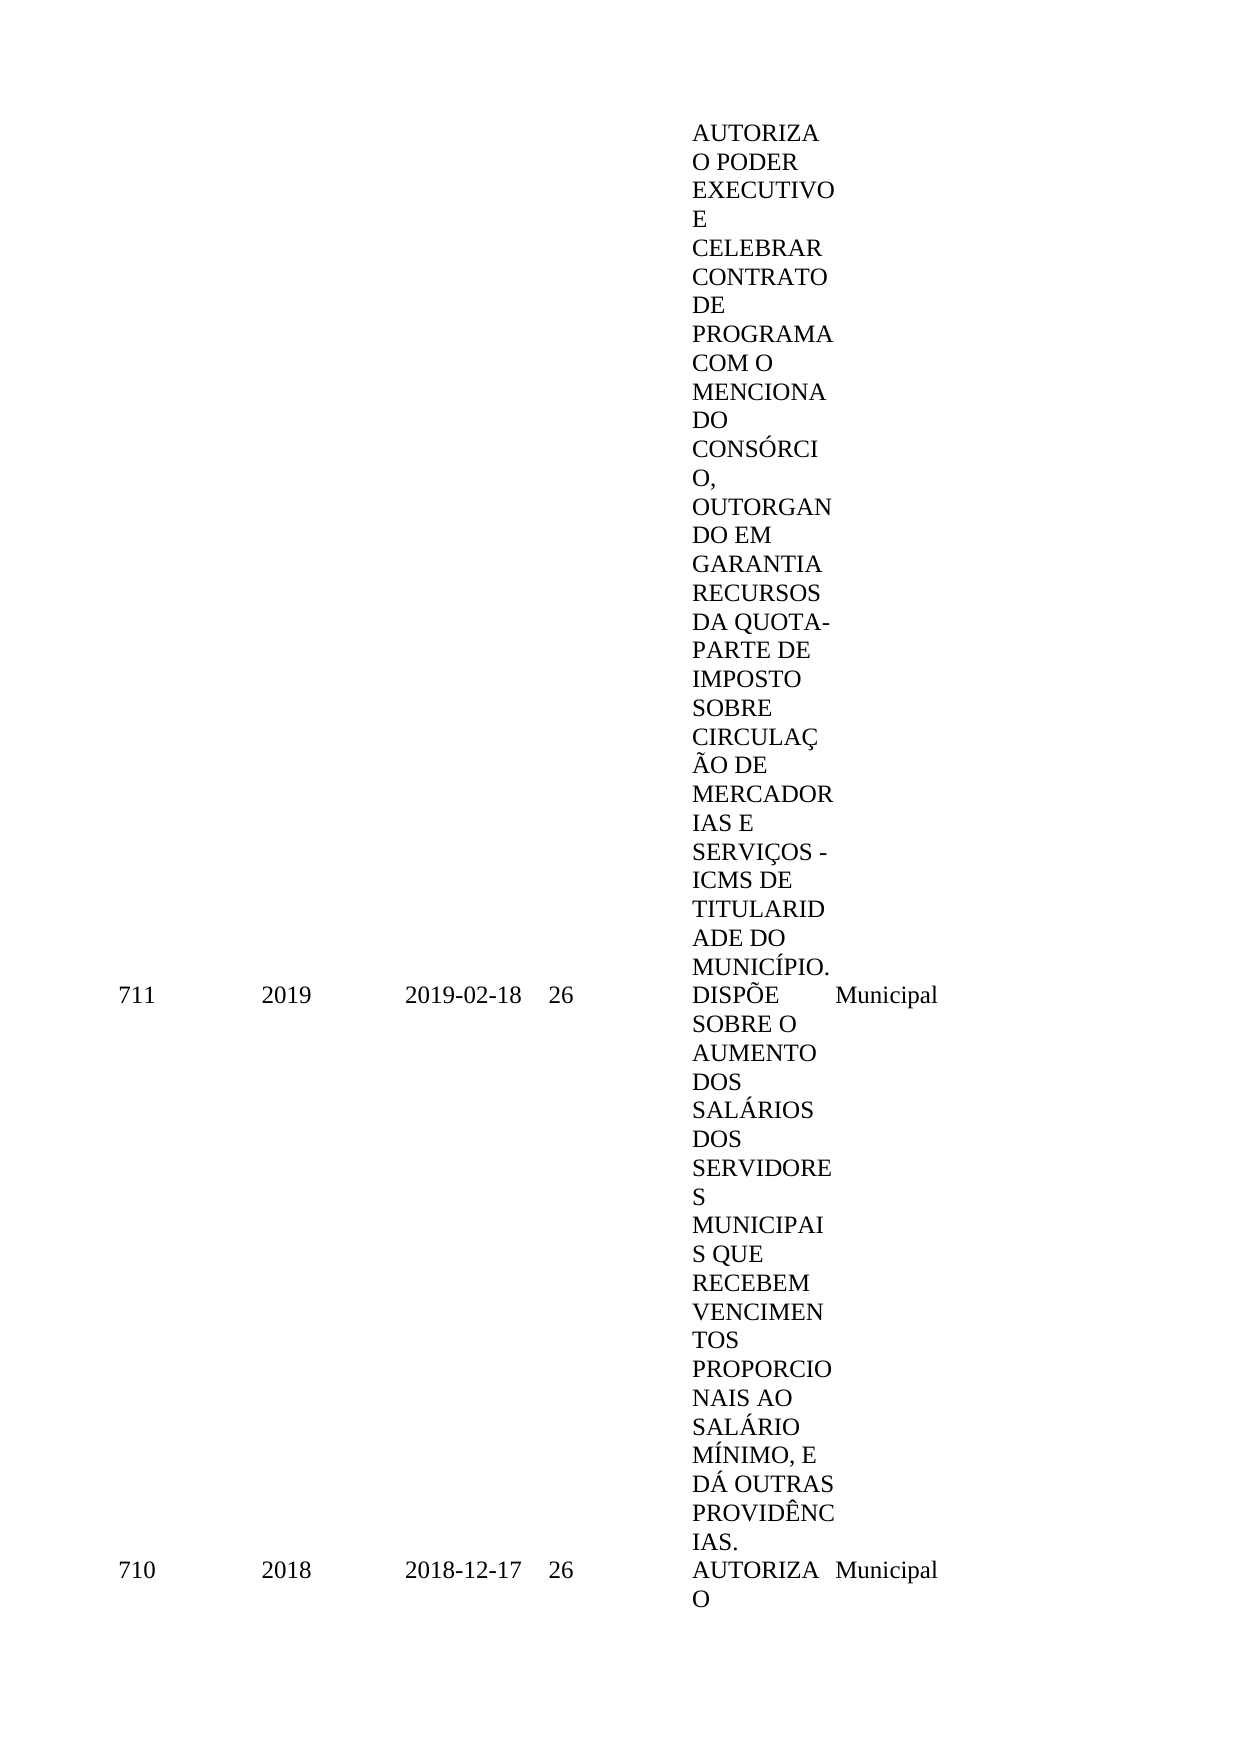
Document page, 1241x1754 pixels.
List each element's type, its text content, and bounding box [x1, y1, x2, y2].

table_cell [979, 981, 1122, 1556]
table_cell 2018-12-17 [405, 1556, 548, 1613]
table_cell 2019 [261, 981, 405, 1556]
table_cell AUTORIZA O PODER EXECUTIVO E CELEBRAR CONTRATO DE PROGRAMA COM O MENCIONADO CONSÓRCIO, OUTORGANDO EM GARANTIA RECURSOS DA QUOTA-PARTE DE IMPOSTO SOBRE CIRCULAÇÃO DE MERCADORIAS E SERVIÇOS - ICMS DE TITULARIDADE DO MUNICÍPIO. [692, 118, 835, 981]
table_cell [118, 118, 261, 981]
table_cell 26 [548, 981, 692, 1556]
table_cell 2019-02-18 [405, 981, 548, 1556]
table_cell 26 [548, 1556, 692, 1613]
table_cell 711 [118, 981, 261, 1556]
table_cell [979, 1556, 1122, 1613]
table_cell 710 [118, 1556, 261, 1613]
table_cell Municipal [835, 1556, 979, 1613]
table_cell 2018 [261, 1556, 405, 1613]
table_cell [261, 118, 405, 981]
table_cell DISPÕE SOBRE O AUMENTO DOS SALÁRIOS DOS SERVIDORES MUNICIPAIS QUE RECEBEM VENCIMENTOS PROPORCIONAIS AO SALÁRIO MÍNIMO, E DÁ OUTRAS PROVIDÊNCIAS. [692, 981, 835, 1556]
table_cell AUTORIZA O [692, 1556, 835, 1613]
table_cell [835, 118, 979, 981]
table_cell [979, 118, 1122, 981]
table_cell [548, 118, 692, 981]
table_cell Municipal [835, 981, 979, 1556]
table_cell [405, 118, 548, 981]
